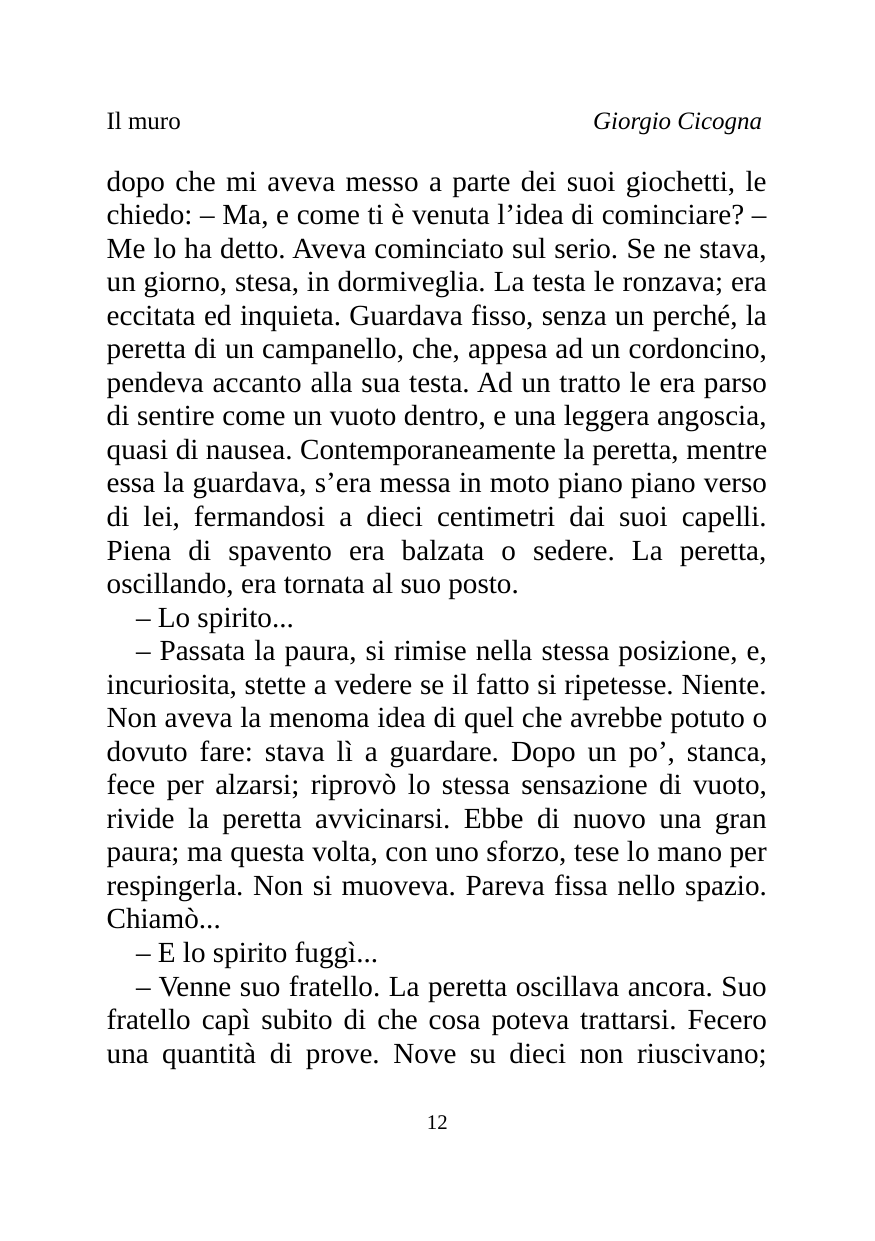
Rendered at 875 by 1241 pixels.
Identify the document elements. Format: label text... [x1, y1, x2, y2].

text – E lo spirito fuggì... [106, 935, 768, 969]
text – Venne suo fratello. La peretta oscillava ancora. Suo fratello capì subito di che cosa poteva trattarsi. Fecero una quantità di prove. Nove su dieci non riuscivano; [106, 969, 768, 1069]
text – Lo spirito... [106, 600, 768, 633]
text dopo che mi aveva messo a parte dei suoi giochetti, le chiedo: – Ma, e come ti è venuta l’idea di cominciare? – Me lo ha detto. Aveva cominciato sul serio. Se ne stava, un giorno, stesa, in dormiveglia. La testa le ronzava; era eccitata ed inquieta. Guardava fisso, senza un perché, la peretta di un campanello, che, appesa ad un cordoncino, pendeva accanto alla sua testa. Ad un tratto le era parso di sentire come un vuoto dentro, e una leggera angoscia, quasi di nausea. Contemporaneamente la peretta, mentre essa la guardava, s’era messa in moto piano piano verso di lei, fermandosi a dieci centimetri dai suoi capelli. Piena di spavento era balzata o sedere. La peretta, oscillando, era tornata al suo posto. [106, 164, 768, 600]
text – Passata la paura, si rimise nella stessa posizione, e, incuriosita, stette a vedere se il fatto si ripetesse. Niente. Non aveva la menoma idea di quel che avrebbe potuto o dovuto fare: stava lì a guardare. Dopo un po’, stanca, fece per alzarsi; riprovò lo stessa sensazione di vuoto, rivide la peretta avvicinarsi. Ebbe di nuovo una gran paura; ma questa volta, con uno sforzo, tese lo mano per respingerla. Non si muoveva. Pareva fissa nello spazio. Chiamò... [106, 633, 768, 935]
